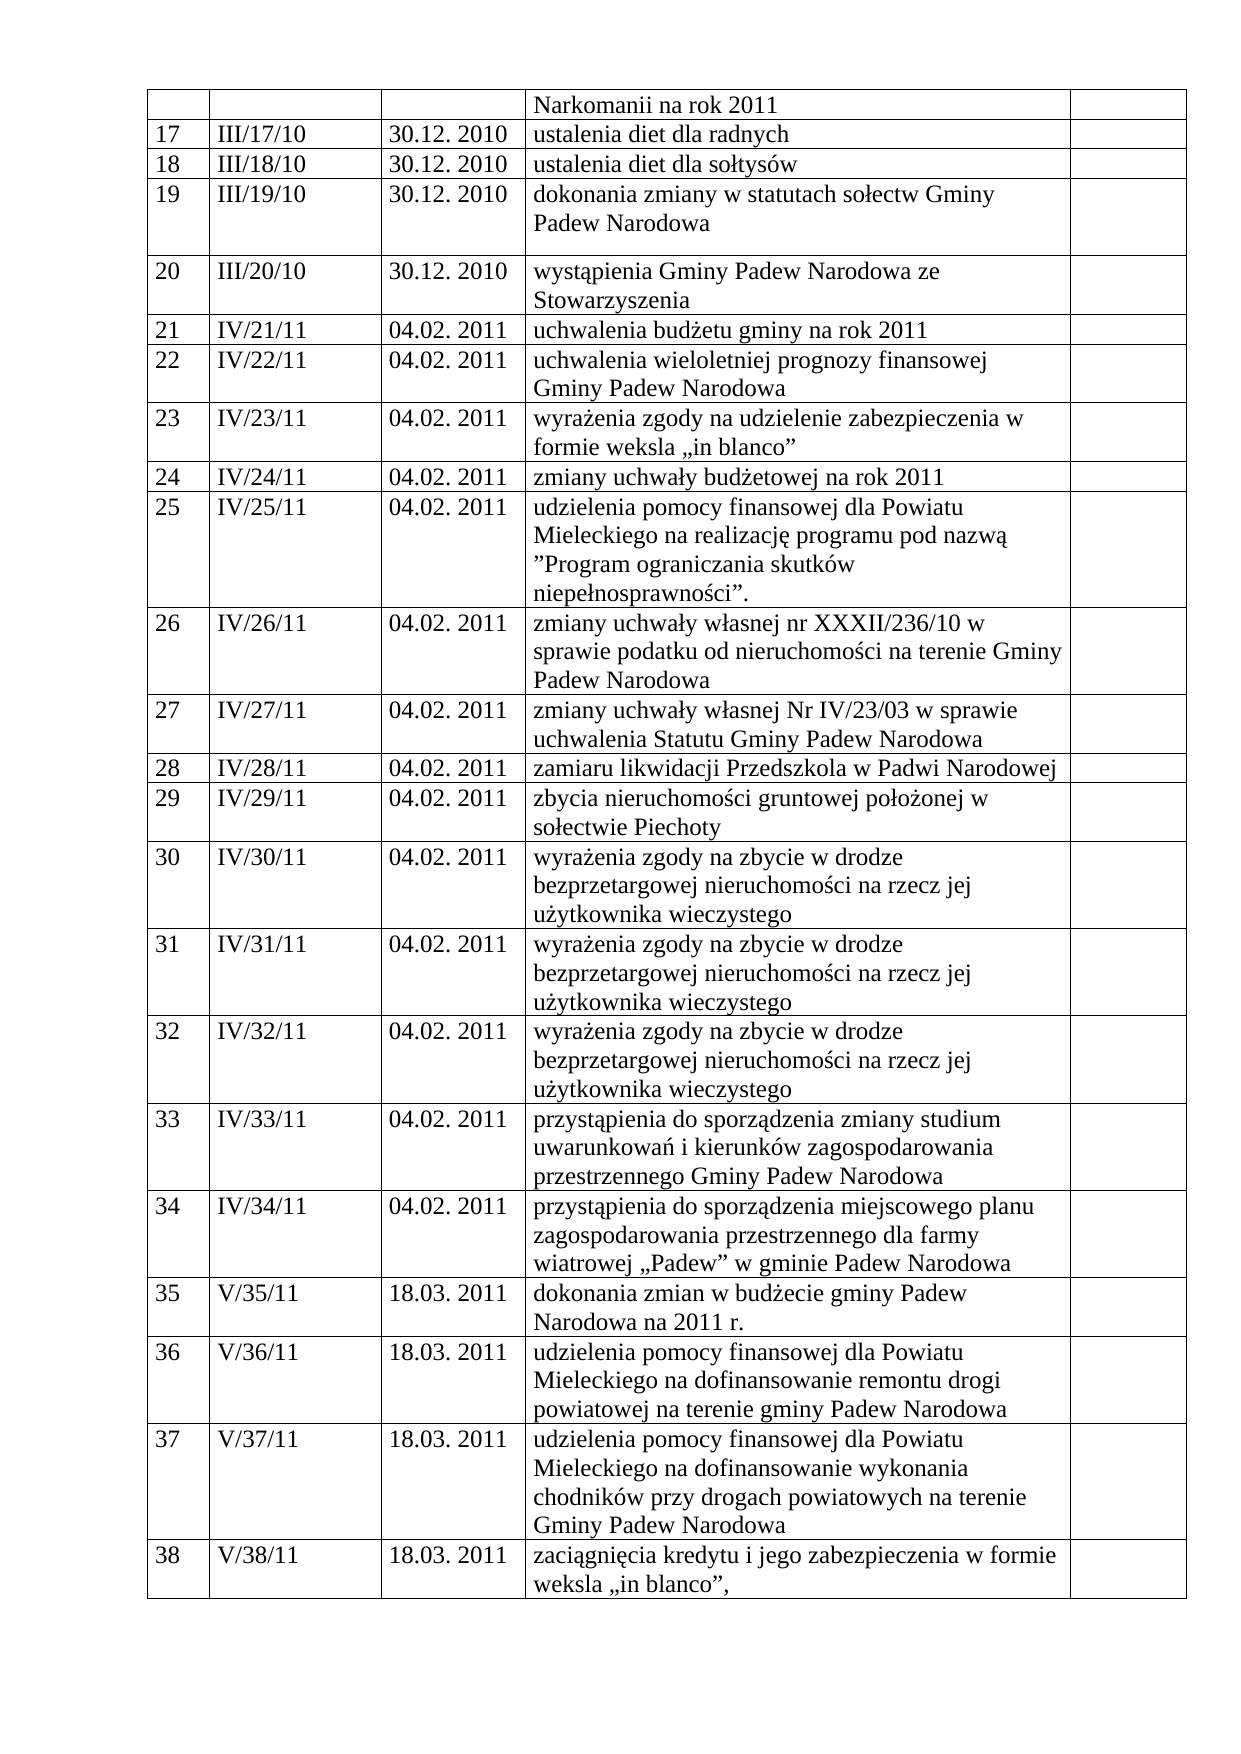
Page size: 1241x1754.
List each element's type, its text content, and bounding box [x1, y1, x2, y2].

table_cell IV/29/11 [210, 783, 381, 841]
table_cell 23 [148, 403, 209, 461]
table_cell 04.02. 2011 [382, 754, 525, 782]
table_cell [382, 90, 525, 118]
table_cell [1071, 256, 1186, 314]
table_cell 04.02. 2011 [382, 783, 525, 841]
table_cell 33 [148, 1104, 209, 1190]
table_cell 31 [148, 929, 209, 1015]
table_cell IV/33/11 [210, 1104, 381, 1190]
table_cell uchwalenia budżetu gminy na rok 2011 [526, 315, 1070, 344]
table_cell V/37/11 [210, 1424, 381, 1539]
table_cell 18.03. 2011 [382, 1540, 525, 1598]
table_cell III/18/10 [210, 149, 381, 178]
table_cell 30.12. 2010 [382, 256, 525, 314]
table_cell IV/22/11 [210, 345, 381, 402]
table_cell V/35/11 [210, 1278, 381, 1336]
table_cell zmiany uchwały budżetowej na rok 2011 [526, 462, 1070, 491]
table_cell [1071, 783, 1186, 841]
table_cell dokonania zmiany w statutach sołectw Gminy Padew Narodowa [526, 179, 1070, 255]
table_cell 04.02. 2011 [382, 1016, 525, 1103]
table_cell 04.02. 2011 [382, 929, 525, 1015]
table_cell III/19/10 [210, 179, 381, 255]
table_cell [1071, 462, 1186, 491]
table_cell IV/30/11 [210, 842, 381, 928]
table_cell IV/28/11 [210, 754, 381, 782]
table_cell 38 [148, 1540, 209, 1598]
table_cell 32 [148, 1016, 209, 1103]
table_cell wyrażenia zgody na zbycie w drodze bezprzetargowej nieruchomości na rzecz jej użytkownika wieczystego [526, 842, 1070, 928]
table_cell 37 [148, 1424, 209, 1539]
table_cell wyrażenia zgody na zbycie w drodze bezprzetargowej nieruchomości na rzecz jej użytkownika wieczystego [526, 1016, 1070, 1103]
table_cell 21 [148, 315, 209, 344]
table_cell ustalenia diet dla sołtysów [526, 149, 1070, 178]
table_cell zmiany uchwały własnej nr XXXII/236/10 w sprawie podatku od nieruchomości na terenie Gminy Padew Narodowa [526, 608, 1070, 694]
table_cell [1071, 403, 1186, 461]
table_cell [1071, 1016, 1186, 1103]
table_cell [1071, 1191, 1186, 1277]
table_cell udzielenia pomocy finansowej dla Powiatu Mieleckiego na dofinansowanie wykonania chodników przy drogach powiatowych na terenie Gminy Padew Narodowa [526, 1424, 1070, 1539]
table_cell 18.03. 2011 [382, 1424, 525, 1539]
table_cell 35 [148, 1278, 209, 1336]
table_cell 18.03. 2011 [382, 1278, 525, 1336]
table_cell 04.02. 2011 [382, 1191, 525, 1277]
table_cell [1071, 492, 1186, 607]
table_cell [1071, 345, 1186, 402]
table_cell IV/27/11 [210, 695, 381, 752]
table_cell 04.02. 2011 [382, 1104, 525, 1190]
table_cell 04.02. 2011 [382, 842, 525, 928]
table_cell zamiaru likwidacji Przedszkola w Padwi Narodowej [526, 754, 1070, 782]
table_cell [1071, 1278, 1186, 1336]
table_cell 20 [148, 256, 209, 314]
table_cell [1071, 1337, 1186, 1423]
table_cell Narkomanii na rok 2011 [526, 90, 1070, 118]
table_cell przystąpienia do sporządzenia miejscowego planu zagospodarowania przestrzennego dla farmy wiatrowej „Padew” w gminie Padew Narodowa [526, 1191, 1070, 1277]
table_cell wyrażenia zgody na zbycie w drodze bezprzetargowej nieruchomości na rzecz jej użytkownika wieczystego [526, 929, 1070, 1015]
table_cell 04.02. 2011 [382, 462, 525, 491]
table_cell wystąpienia Gminy Padew Narodowa ze Stowarzyszenia [526, 256, 1070, 314]
table_cell 28 [148, 754, 209, 782]
table_cell IV/32/11 [210, 1016, 381, 1103]
table_cell [210, 90, 381, 118]
table_cell 04.02. 2011 [382, 403, 525, 461]
table_cell IV/21/11 [210, 315, 381, 344]
table_cell 27 [148, 695, 209, 752]
table_cell 04.02. 2011 [382, 695, 525, 752]
table_cell V/38/11 [210, 1540, 381, 1598]
table_cell 29 [148, 783, 209, 841]
table_cell [1071, 695, 1186, 752]
table_cell 26 [148, 608, 209, 694]
table_cell V/36/11 [210, 1337, 381, 1423]
table_cell IV/34/11 [210, 1191, 381, 1277]
table_cell 24 [148, 462, 209, 491]
table_cell [1071, 179, 1186, 255]
table_cell [1071, 1424, 1186, 1539]
table_cell [1071, 90, 1186, 118]
table_cell [1071, 149, 1186, 178]
table_cell 36 [148, 1337, 209, 1423]
table_cell 22 [148, 345, 209, 402]
table_cell IV/24/11 [210, 462, 381, 491]
table_cell 04.02. 2011 [382, 492, 525, 607]
table_cell udzielenia pomocy finansowej dla Powiatu Mieleckiego na realizację programu pod nazwą ”Program ograniczania skutków niepełnosprawności”. [526, 492, 1070, 607]
table_cell 18 [148, 149, 209, 178]
table_cell III/17/10 [210, 120, 381, 148]
table_cell 04.02. 2011 [382, 315, 525, 344]
table_cell uchwalenia wieloletniej prognozy finansowej Gminy Padew Narodowa [526, 345, 1070, 402]
table_cell dokonania zmian w budżecie gminy Padew Narodowa na 2011 r. [526, 1278, 1070, 1336]
table_cell 30 [148, 842, 209, 928]
table_cell zmiany uchwały własnej Nr IV/23/03 w sprawie uchwalenia Statutu Gminy Padew Narodowa [526, 695, 1070, 752]
table_cell 25 [148, 492, 209, 607]
table_cell 19 [148, 179, 209, 255]
table_cell IV/23/11 [210, 403, 381, 461]
table_cell 30.12. 2010 [382, 179, 525, 255]
table_cell przystąpienia do sporządzenia zmiany studium uwarunkowań i kierunków zagospodarowania przestrzennego Gminy Padew Narodowa [526, 1104, 1070, 1190]
table_cell udzielenia pomocy finansowej dla Powiatu Mieleckiego na dofinansowanie remontu drogi powiatowej na terenie gminy Padew Narodowa [526, 1337, 1070, 1423]
table_cell 30.12. 2010 [382, 149, 525, 178]
table_cell 04.02. 2011 [382, 608, 525, 694]
table_cell [1071, 315, 1186, 344]
table_cell [1071, 929, 1186, 1015]
table_cell 30.12. 2010 [382, 120, 525, 148]
table_cell IV/31/11 [210, 929, 381, 1015]
table_cell IV/26/11 [210, 608, 381, 694]
table_cell [1071, 1540, 1186, 1598]
table_cell ustalenia diet dla radnych [526, 120, 1070, 148]
table_cell 18.03. 2011 [382, 1337, 525, 1423]
table_cell zaciągnięcia kredytu i jego zabezpieczenia w formie weksla „in blanco”, [526, 1540, 1070, 1598]
table_cell [148, 90, 209, 118]
table_cell 34 [148, 1191, 209, 1277]
table_cell [1071, 842, 1186, 928]
table_cell [1071, 120, 1186, 148]
table_cell IV/25/11 [210, 492, 381, 607]
table_cell zbycia nieruchomości gruntowej położonej w sołectwie Piechoty [526, 783, 1070, 841]
table_cell III/20/10 [210, 256, 381, 314]
table_cell 17 [148, 120, 209, 148]
table_cell 04.02. 2011 [382, 345, 525, 402]
table_cell [1071, 754, 1186, 782]
table_cell wyrażenia zgody na udzielenie zabezpieczenia w formie weksla „in blanco” [526, 403, 1070, 461]
table_cell [1071, 1104, 1186, 1190]
table_cell [1071, 608, 1186, 694]
